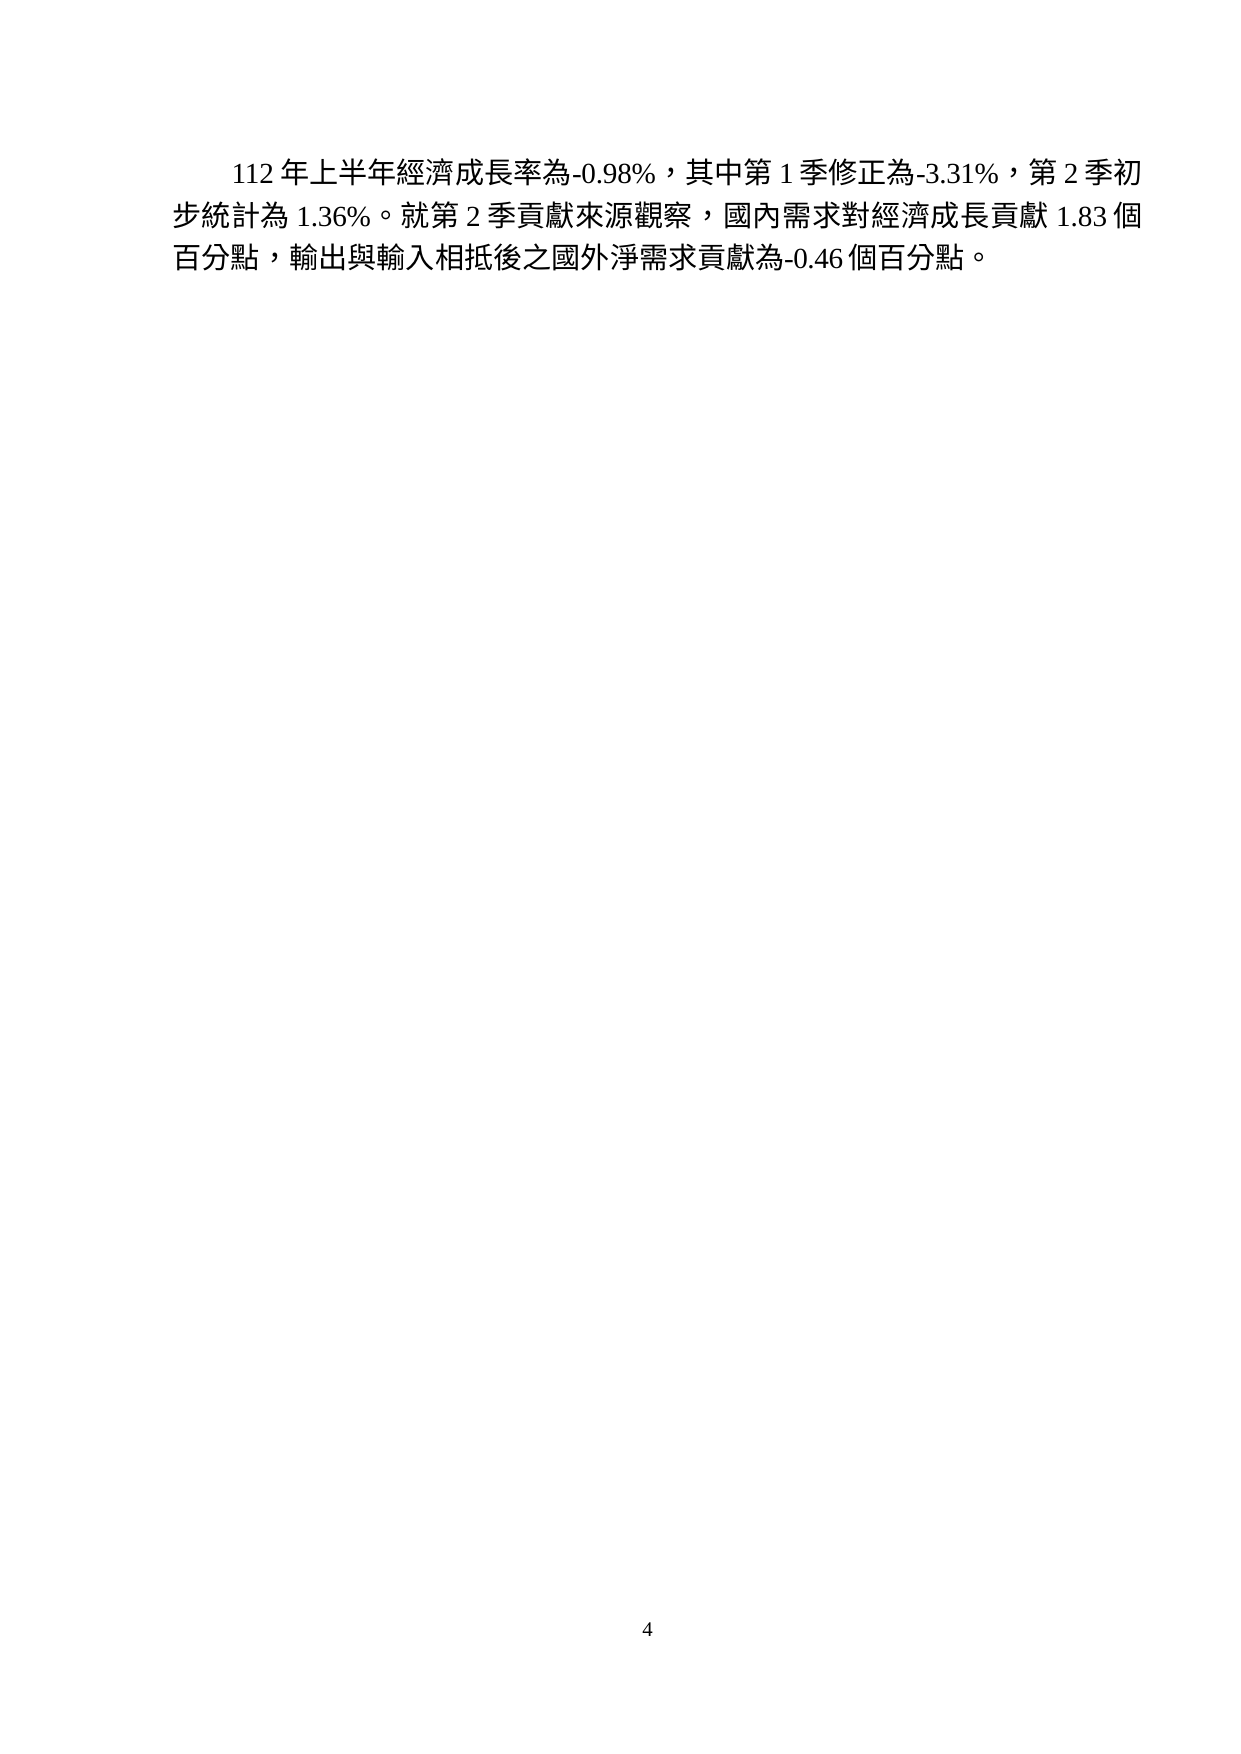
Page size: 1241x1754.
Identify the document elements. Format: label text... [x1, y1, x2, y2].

text 112年上半年經濟成長率為-0.98%，其中第1季修正為-3.31%，第2季初步統計為1.36%。就第2季貢獻來源觀察，國內需求對經濟成長貢獻1.83個百分點，輸出與輸入相抵後之國外淨需求貢獻為-0.46個百分點。 [172, 150, 1143, 277]
